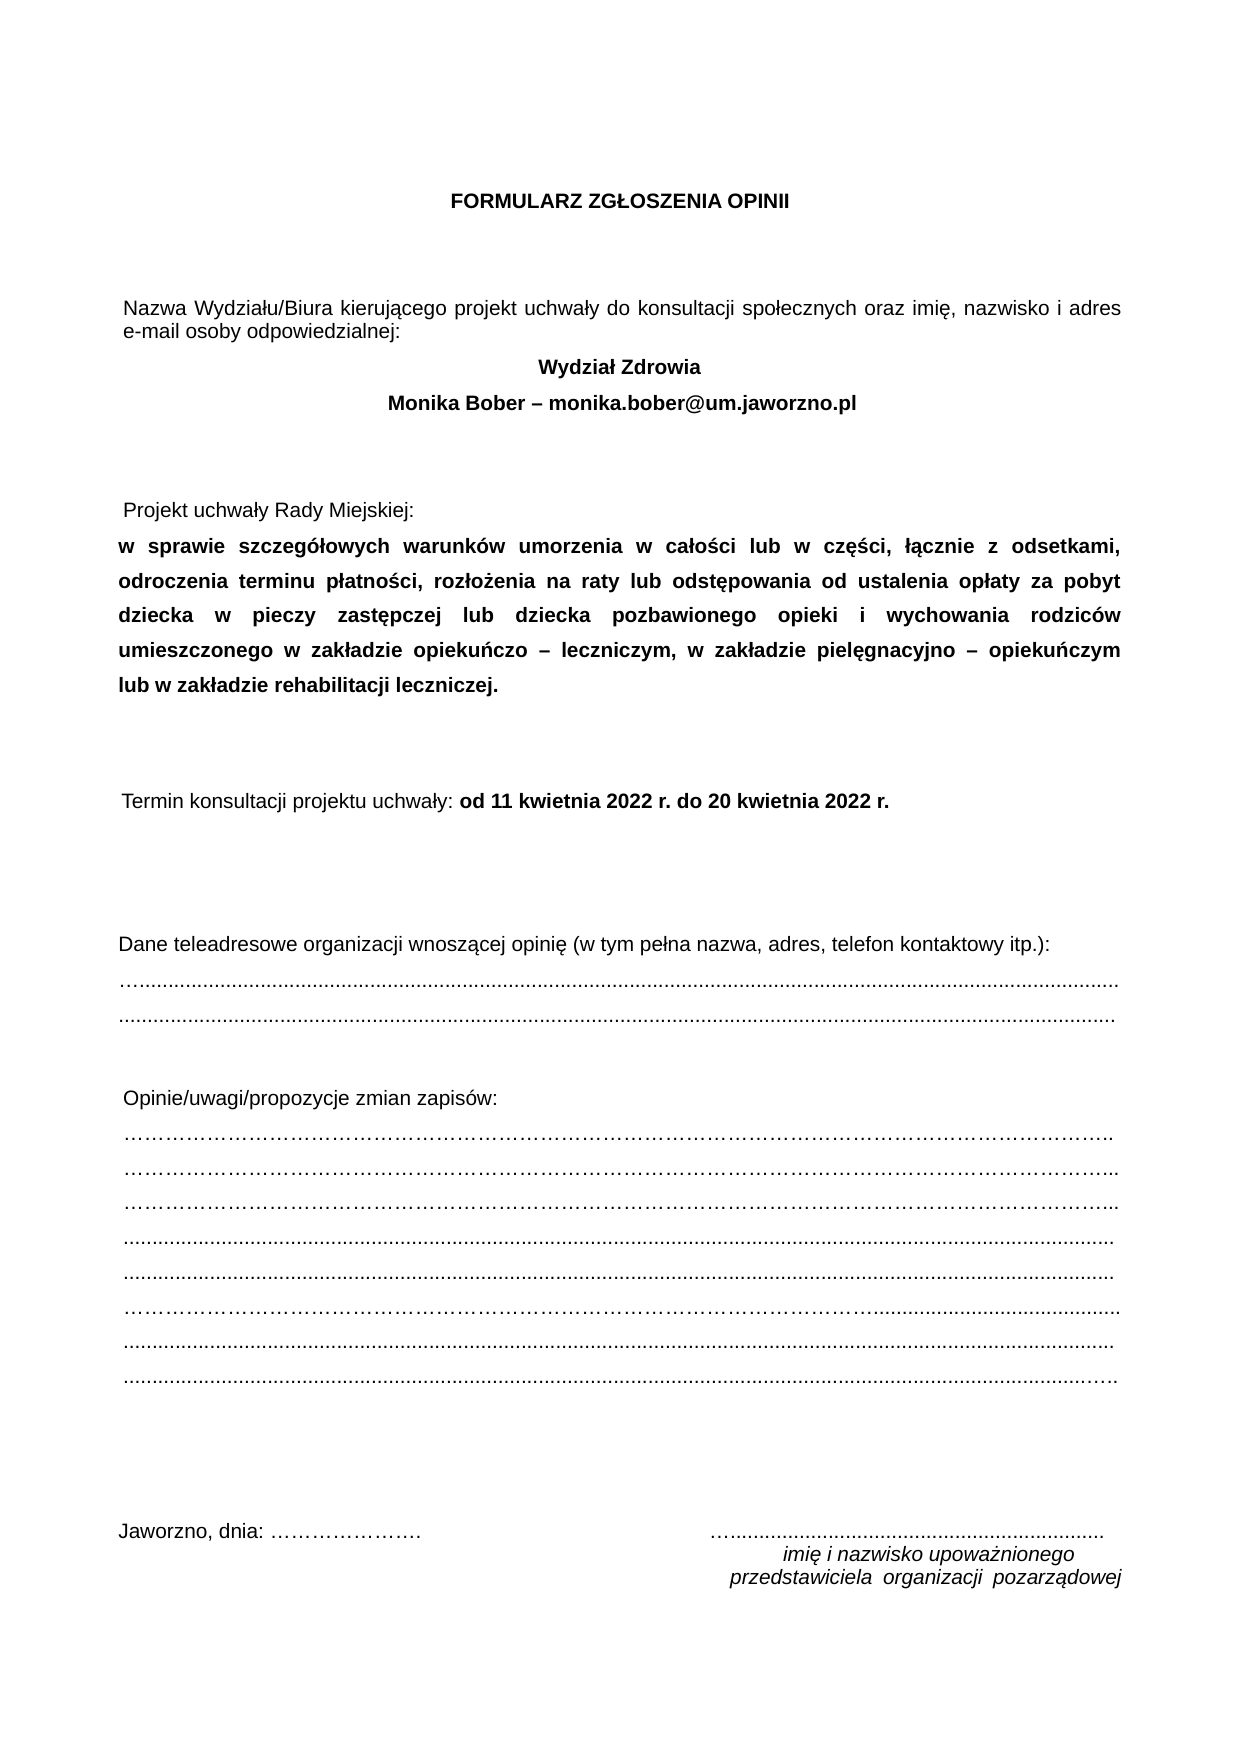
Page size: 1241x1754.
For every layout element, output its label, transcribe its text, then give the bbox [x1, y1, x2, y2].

list w sprawie szczegółowych warunków umorzenia w całości lub w części, łącznie z odsetkami, odroczenia terminu płatności, rozłożenia na raty lub odstępowania od ustalenia opłaty za pobyt dziecka w pieczy zastępczej lub dziecka pozbawionego opieki i wychowania rodziców umieszczonego w zakładzie opiekuńczo – leczniczym, w zakładzie pielęgnacyjno – opiekuńczym lub w zakładzie rehabilitacji leczniczej. [118, 534, 1122, 697]
text Projekt uchwały Rady Miejskiej: [123, 499, 1122, 522]
text Termin konsultacji projektu uchwały: od 11 kwietnia 2022 r. do 20 kwietnia 2022 r. [121, 790, 1122, 813]
text Jaworzno, dnia: …………………. …................................................................. [118, 1519, 1122, 1543]
text Wydział Zdrowia [123, 356, 1122, 379]
text imię i nazwisko upoważnionego [118, 1543, 1122, 1566]
text Nazwa Wydziału/Biura kierującego projekt uchwały do konsultacji społecznych oraz imię, nazwisko i adres e-mail osoby odpowiedzialnej: [123, 297, 1122, 343]
text …....................................................................................................................................................................................................................................................................................................................................................... [118, 969, 1122, 1027]
text Monika Bober – monika.bober@um.jaworzno.pl [123, 392, 1122, 415]
text FORMULARZ ZGŁOSZENIA OPINII [118, 190, 1122, 213]
text Opinie/uwagi/propozycje zmian zapisów: ……………………………………………………………………………………………………………………………..……………………………………………………………………………………………………………………………...……………………………………………………………………………………………………………………………...........................................................................................................................................................................................................................................................................................................................................................………………………………………………………………………………………………..............................................................................................................................................................................................................................................................................................................................................................................................….. [123, 1087, 1122, 1388]
text Dane teleadresowe organizacji wnoszącej opinię (w tym pełna nazwa, adres, telefon kontaktowy itp.): [118, 933, 1122, 956]
text przedstawiciela organizacji pozarządowej [118, 1566, 1122, 1612]
